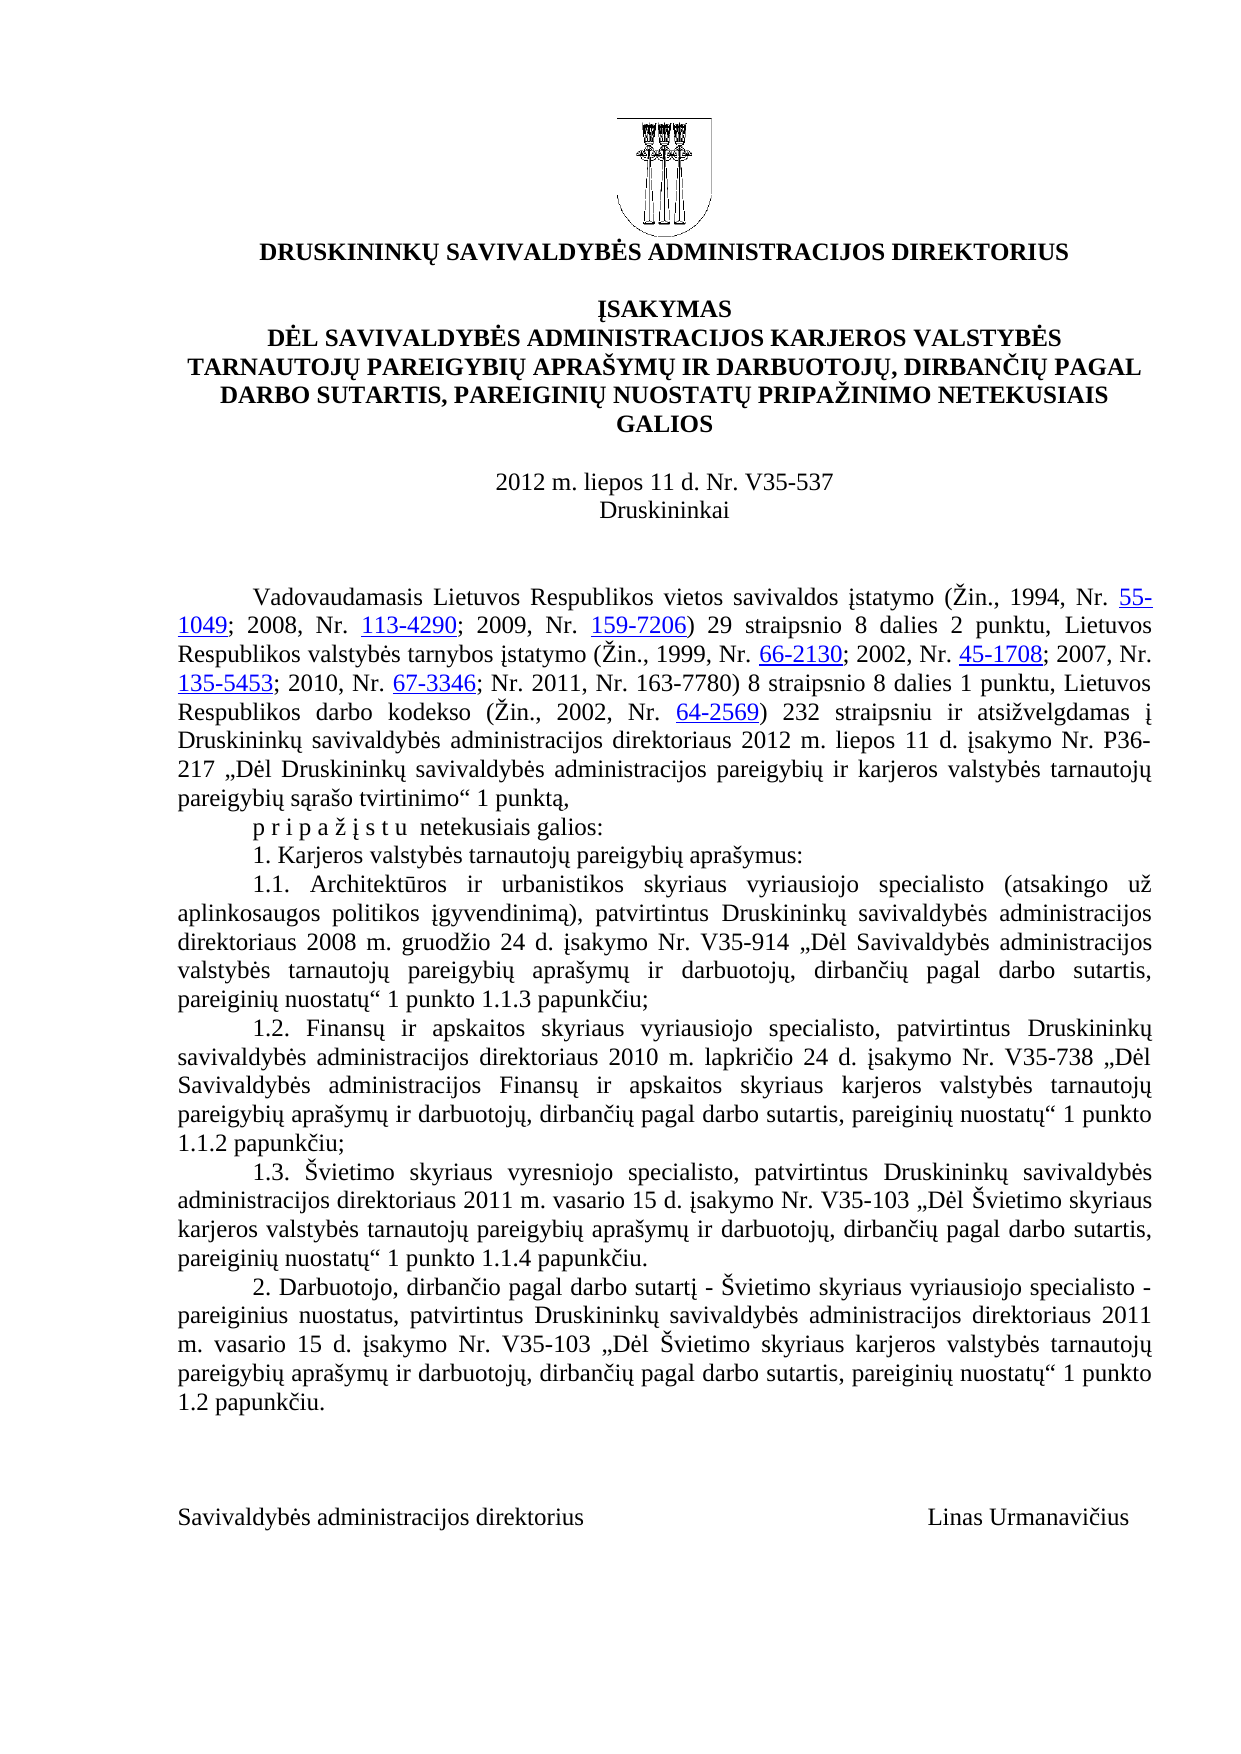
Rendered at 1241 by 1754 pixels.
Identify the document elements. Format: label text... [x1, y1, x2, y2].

text DRUSKININKŲ SAVIVALDYBĖS ADMINISTRACIJOS DIREKTORIUS [177, 237, 1152, 266]
text Vadovaudamasis Lietuvos Respublikos vietos savivaldos įstatymo (Žin., 1994, Nr. 55-1049; 2008, Nr. 113-4290; 2009, Nr. 159-7206) 29 straipsnio 8 dalies 2 punktu, Lietuvos Respublikos valstybės tarnybos įstatymo (Žin., 1999, Nr. 66-2130; 2002, Nr. 45-1708; 2007, Nr. 135-5453; 2010, Nr. 67-3346; Nr. 2011, Nr. 163-7780) 8 straipsnio 8 dalies 1 punktu, Lietuvos Respublikos darbo kodekso (Žin., 2002, Nr. 64-2569) 232 straipsniu ir atsižvelgdamas į Druskininkų savivaldybės administracijos direktoriaus 2012 m. liepos 11 d. įsakymo Nr. P36-217 „Dėl Druskininkų savivaldybės administracijos pareigybių ir karjeros valstybės tarnautojų pareigybių sąrašo tvirtinimo“ 1 punktą, [177, 582, 1152, 812]
text 2. Darbuotojo, dirbančio pagal darbo sutartį - Švietimo skyriaus vyriausiojo specialisto - pareiginius nuostatus, patvirtintus Druskininkų savivaldybės administracijos direktoriaus 2011 m. vasario 15 d. įsakymo Nr. V35-103 „Dėl Švietimo skyriaus karjeros valstybės tarnautojų pareigybių aprašymų ir darbuotojų, dirbančių pagal darbo sutartis, pareiginių nuostatų“ 1 punkto 1.2 papunkčiu. [177, 1272, 1152, 1416]
text 1.3. Švietimo skyriaus vyresniojo specialisto, patvirtintus Druskininkų savivaldybės administracijos direktoriaus 2011 m. vasario 15 d. įsakymo Nr. V35-103 „Dėl Švietimo skyriaus karjeros valstybės tarnautojų pareigybių aprašymų ir darbuotojų, dirbančių pagal darbo sutartis, pareiginių nuostatų“ 1 punkto 1.1.4 papunkčiu. [177, 1157, 1152, 1272]
text 2012 m. liepos 11 d. Nr. V35-537 [177, 467, 1152, 496]
text 1.2. Finansų ir apskaitos skyriaus vyriausiojo specialisto, patvirtintus Druskininkų savivaldybės administracijos direktoriaus 2010 m. lapkričio 24 d. įsakymo Nr. V35-738 „Dėl Savivaldybės administracijos Finansų ir apskaitos skyriaus karjeros valstybės tarnautojų pareigybių aprašymų ir darbuotojų, dirbančių pagal darbo sutartis, pareiginių nuostatų“ 1 punkto 1.1.2 papunkčiu; [177, 1013, 1152, 1157]
text 1.1. Architektūros ir urbanistikos skyriaus vyriausiojo specialisto (atsakingo už aplinkosaugos politikos įgyvendinimą), patvirtintus Druskininkų savivaldybės administracijos direktoriaus 2008 m. gruodžio 24 d. įsakymo Nr. V35-914 „Dėl Savivaldybės administracijos valstybės tarnautojų pareigybių aprašymų ir darbuotojų, dirbančių pagal darbo sutartis, pareiginių nuostatų“ 1 punkto 1.1.3 papunkčiu; [177, 869, 1152, 1013]
text p r i p a ž į s t u netekusiais galios: [177, 812, 1152, 841]
text DĖL SAVIVALDYBĖS ADMINISTRACIJOS KARJEROS VALSTYBĖS TARNAUTOJŲ PAREIGYBIŲ APRAŠYMŲ IR DARBUOTOJŲ, DIRBANČIŲ PAGAL DARBO SUTARTIS, PAREIGINIŲ NUOSTATŲ PRIPAŽINIMO NETEKUSIAIS GALIOS [177, 323, 1152, 438]
text ĮSAKYMAS [177, 294, 1152, 323]
text Druskininkai [177, 496, 1152, 524]
text Savivaldybės administracijos direktorius Linas Urmanavičius [177, 1502, 1152, 1531]
text 1. Karjeros valstybės tarnautojų pareigybių aprašymus: [177, 841, 1152, 869]
